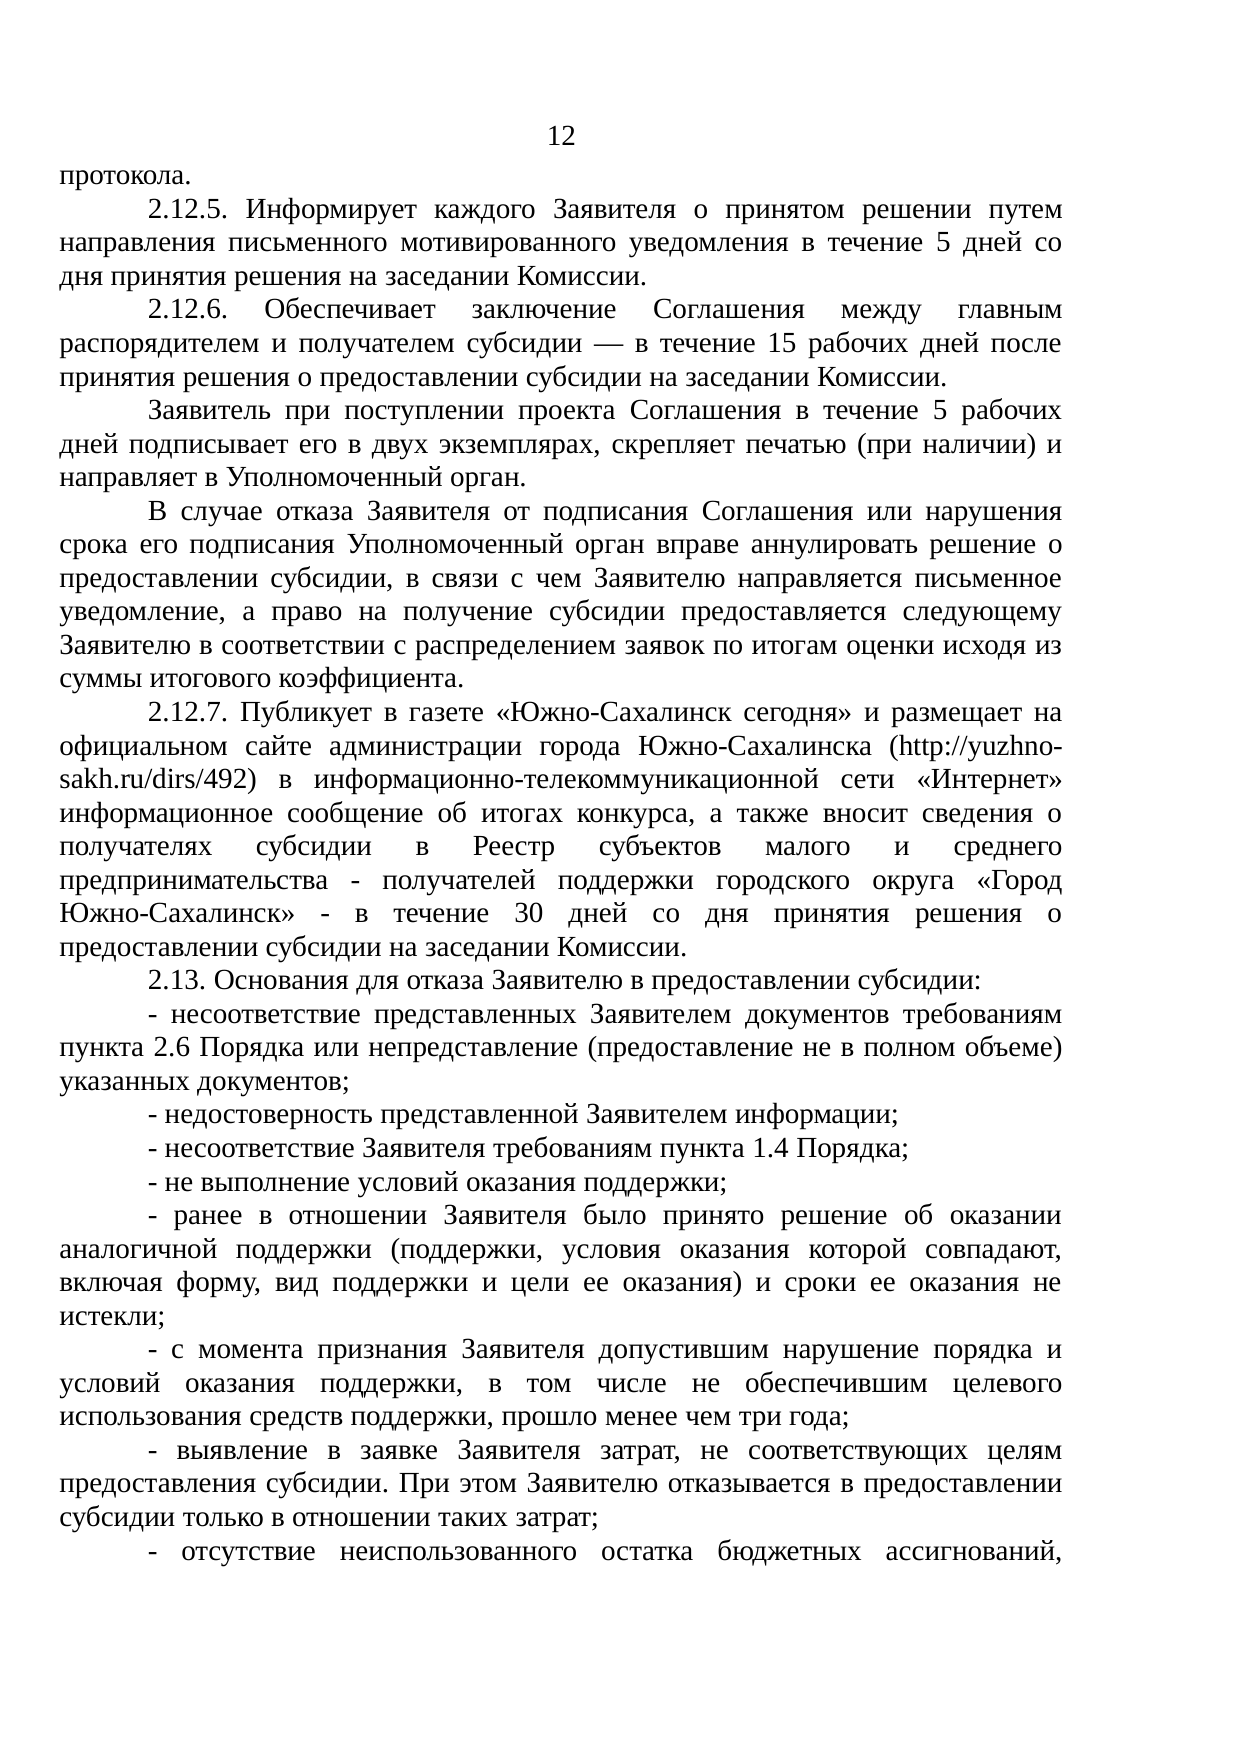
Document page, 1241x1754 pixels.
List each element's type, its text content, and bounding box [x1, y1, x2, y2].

text 2.12.7. Публикует в газете «Южно-Сахалинск сегодня» и размещает на официальном сайте администрации города Южно-Сахалинска (http://yuzhno-sakh.ru/dirs/492) в информационно-телекоммуникационной сети «Интернет» информационное сообщение об итогах конкурса, а также вносит сведения о получателях субсидии в Реестр субъектов малого и среднего предпринимательства - получателей поддержки городского округа «Город Южно-Сахалинск» - в течение 30 дней со дня принятия решения о предоставлении субсидии на заседании Комиссии. [59, 694, 1063, 963]
text 2.13. Основания для отказа Заявителю в предоставлении субсидии: [59, 963, 1063, 996]
text - ранее в отношении Заявителя было принято решение об оказании аналогичной поддержки (поддержки, условия оказания которой совпадают, включая форму, вид поддержки и цели ее оказания) и сроки ее оказания не истекли; [59, 1197, 1063, 1332]
text - несоответствие Заявителя требованиям пункта 1.4 Порядка; [59, 1130, 1063, 1164]
text - выявление в заявке Заявителя затрат, не соответствующих целям предоставления субсидии. При этом Заявителю отказывается в предоставлении субсидии только в отношении таких затрат; [59, 1432, 1063, 1533]
text - отсутствие неиспользованного остатка бюджетных ассигнований, [59, 1533, 1063, 1566]
text 2.12.5. Информирует каждого Заявителя о принятом решении путем направления письменного мотивированного уведомления в течение 5 дней со дня принятия решения на заседании Комиссии. [59, 191, 1063, 292]
text - несоответствие представленных Заявителем документов требованиям пункта 2.6 Порядка или непредставление (предоставление не в полном объеме) указанных документов; [59, 996, 1063, 1097]
text В случае отказа Заявителя от подписания Соглашения или нарушения срока его подписания Уполномоченный орган вправе аннулировать решение о предоставлении субсидии, в связи с чем Заявителю направляется письменное уведомление, а право на получение субсидии предоставляется следующему Заявителю в соответствии с распределением заявок по итогам оценки исходя из суммы итогового коэффициента. [59, 493, 1063, 694]
text протокола. [59, 158, 1063, 191]
text - недостоверность представленной Заявителем информации; [59, 1097, 1063, 1130]
text Заявитель при поступлении проекта Соглашения в течение 5 рабочих дней подписывает его в двух экземплярах, скрепляет печатью (при наличии) и направляет в Уполномоченный орган. [59, 392, 1063, 493]
text 2.12.6. Обеспечивает заключение Соглашения между главным распорядителем и получателем субсидии — в течение 15 рабочих дней после принятия решения о предоставлении субсидии на заседании Комиссии. [59, 292, 1063, 392]
text - не выполнение условий оказания поддержки; [59, 1164, 1063, 1197]
text - с момента признания Заявителя допустившим нарушение порядка и условий оказания поддержки, в том числе не обеспечившим целевого использования средств поддержки, прошло менее чем три года; [59, 1332, 1063, 1432]
